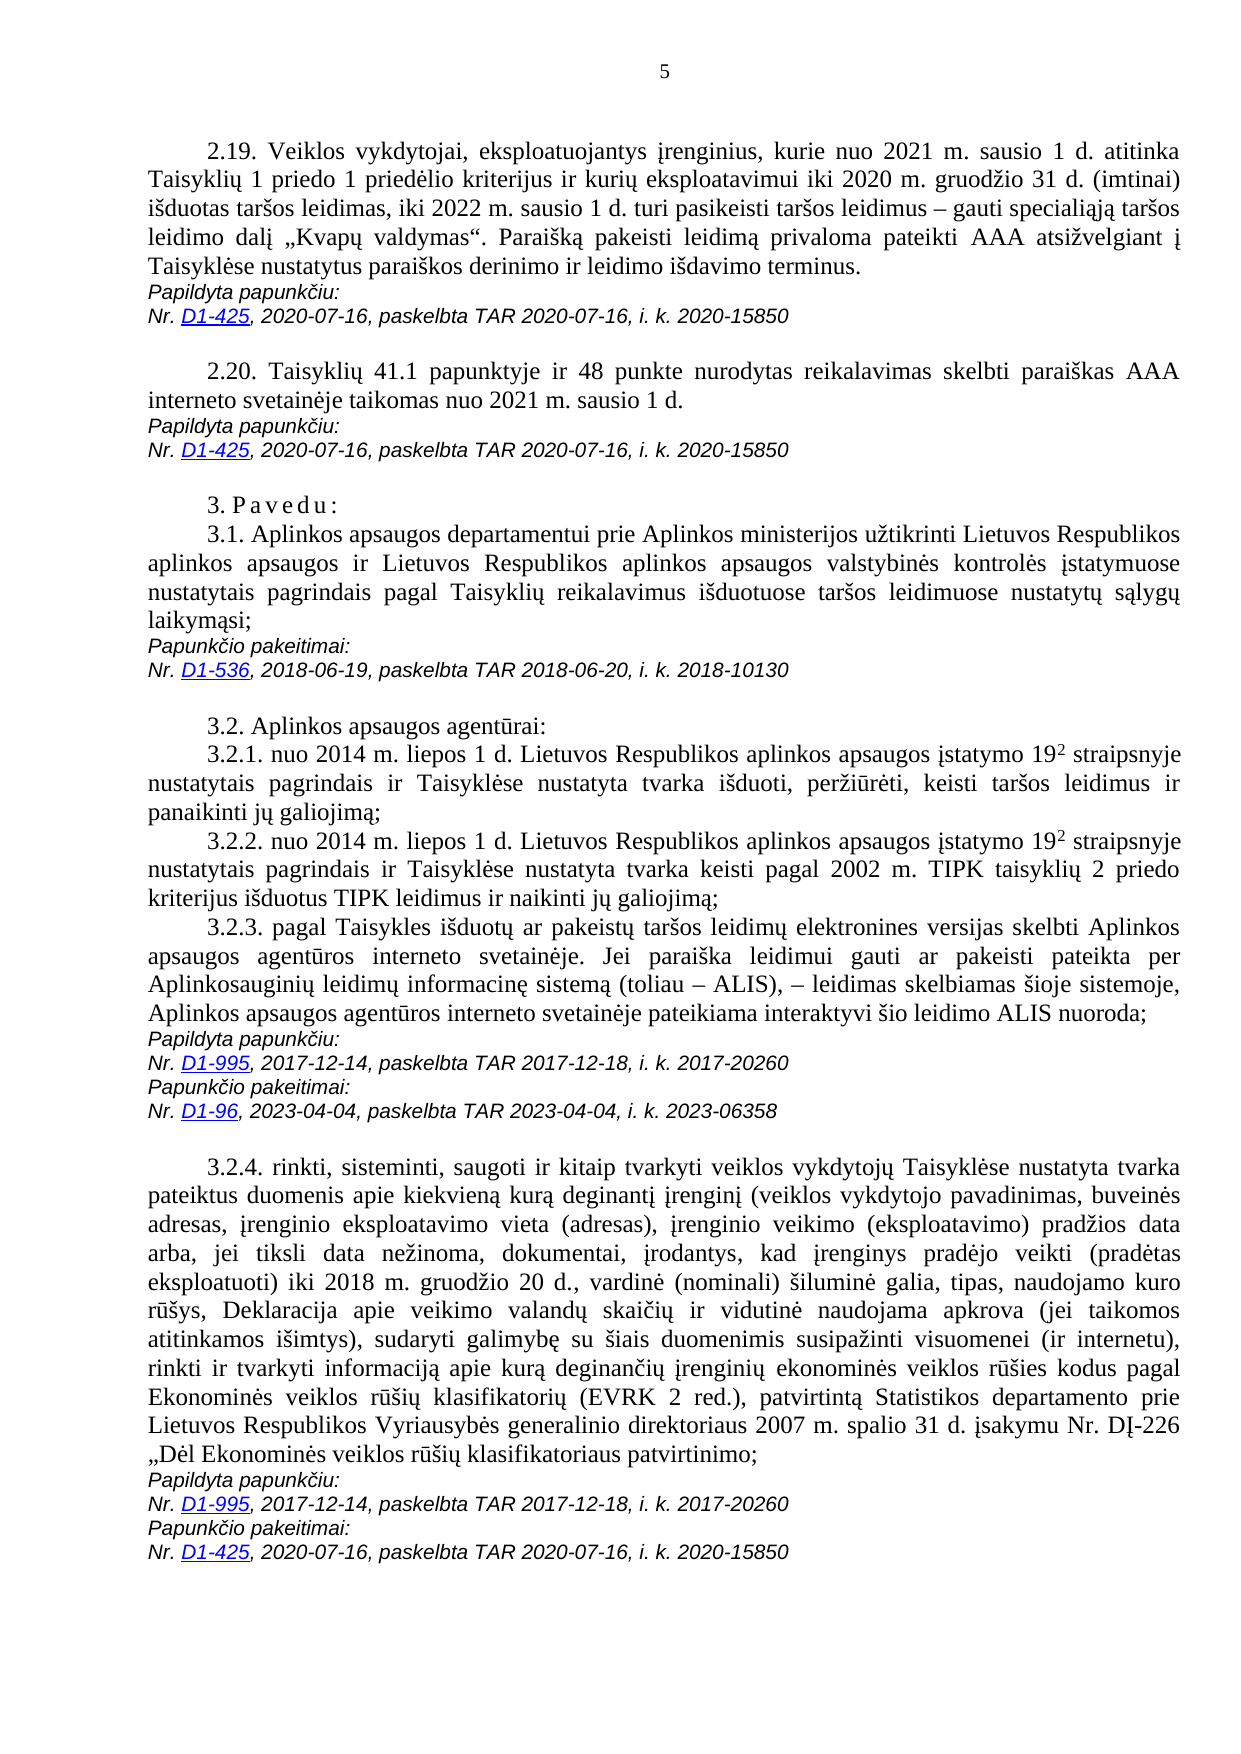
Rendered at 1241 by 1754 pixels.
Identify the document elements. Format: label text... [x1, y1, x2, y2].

text 3.2.3. pagal Taisykles išduotų ar pakeistų taršos leidimų elektronines versijas skelbti Aplinkos apsaugos agentūros interneto svetainėje. Jei paraiška leidimui gauti ar pakeisti pateikta per Aplinkosauginių leidimų informacinę sistemą (toliau – ALIS), – leidimas skelbiamas šioje sistemoje, Aplinkos apsaugos agentūros interneto svetainėje pateikiama interaktyvi šio leidimo ALIS nuoroda; [148, 912, 1181, 1027]
text Papildyta papunkčiu: [148, 414, 1181, 438]
text Nr. D1-536, 2018-06-19, paskelbta TAR 2018-06-20, i. k. 2018-10130 [148, 658, 1181, 682]
text Nr. D1-995, 2017-12-14, paskelbta TAR 2017-12-18, i. k. 2017-20260 [148, 1051, 1181, 1075]
text Nr. D1-425, 2020-07-16, paskelbta TAR 2020-07-16, i. k. 2020-15850 [148, 303, 1181, 327]
text Papildyta papunkčiu: [148, 279, 1181, 303]
text 3. Pavedu: [148, 490, 1181, 519]
text Nr. D1-425, 2020-07-16, paskelbta TAR 2020-07-16, i. k. 2020-15850 [148, 1540, 1181, 1564]
text 3.2.1. nuo 2014 m. liepos 1 d. Lietuvos Respublikos aplinkos apsaugos įstatymo 192 straipsnyje nustatytais pagrindais ir Taisyklėse nustatyta tvarka išduoti, peržiūrėti, keisti taršos leidimus ir panaikinti jų galiojimą; [148, 739, 1181, 826]
text 2.20. Taisyklių 41.1 papunktyje ir 48 punkte nurodytas reikalavimas skelbti paraiškas AAA interneto svetainėje taikomas nuo 2021 m. sausio 1 d. [148, 356, 1181, 414]
text 3.2.2. nuo 2014 m. liepos 1 d. Lietuvos Respublikos aplinkos apsaugos įstatymo 192 straipsnyje nustatytais pagrindais ir Taisyklėse nustatyta tvarka keisti pagal 2002 m. TIPK taisyklių 2 priedo kriterijus išduotus TIPK leidimus ir naikinti jų galiojimą; [148, 826, 1181, 912]
text Papildyta papunkčiu: [148, 1027, 1181, 1051]
text Nr. D1-425, 2020-07-16, paskelbta TAR 2020-07-16, i. k. 2020-15850 [148, 438, 1181, 462]
text 3.2. Aplinkos apsaugos agentūrai: [148, 711, 1181, 739]
text Papildyta papunkčiu: [148, 1468, 1181, 1492]
text Nr. D1-96, 2023-04-04, paskelbta TAR 2023-04-04, i. k. 2023-06358 [148, 1099, 1181, 1123]
text Papunkčio pakeitimai: [148, 1516, 1181, 1540]
text Papunkčio pakeitimai: [148, 1075, 1181, 1099]
text 2.19. Veiklos vykdytojai, eksploatuojantys įrenginius, kurie nuo 2021 m. sausio 1 d. atitinka Taisyklių 1 priedo 1 priedėlio kriterijus ir kurių eksploatavimui iki 2020 m. gruodžio 31 d. (imtinai) išduotas taršos leidimas, iki 2022 m. sausio 1 d. turi pasikeisti taršos leidimus – gauti specialiąją taršos leidimo dalį „Kvapų valdymas“. Paraišką pakeisti leidimą privaloma pateikti AAA atsižvelgiant į Taisyklėse nustatytus paraiškos derinimo ir leidimo išdavimo terminus. [148, 136, 1181, 279]
text Papunkčio pakeitimai: [148, 634, 1181, 658]
text 3.2.4. rinkti, sisteminti, saugoti ir kitaip tvarkyti veiklos vykdytojų Taisyklėse nustatyta tvarka pateiktus duomenis apie kiekvieną kurą deginantį įrenginį (veiklos vykdytojo pavadinimas, buveinės adresas, įrenginio eksploatavimo vieta (adresas), įrenginio veikimo (eksploatavimo) pradžios data arba, jei tiksli data nežinoma, dokumentai, įrodantys, kad įrenginys pradėjo veikti (pradėtas eksploatuoti) iki 2018 m. gruodžio 20 d., vardinė (nominali) šiluminė galia, tipas, naudojamo kuro rūšys, Deklaracija apie veikimo valandų skaičių ir vidutinė naudojama apkrova (jei taikomos atitinkamos išimtys), sudaryti galimybę su šiais duomenimis susipažinti visuomenei (ir internetu), rinkti ir tvarkyti informaciją apie kurą deginančių įrenginių ekonominės veiklos rūšies kodus pagal Ekonominės veiklos rūšių klasifikatorių (EVRK 2 red.), patvirtintą Statistikos departamento prie Lietuvos Respublikos Vyriausybės generalinio direktoriaus 2007 m. spalio 31 d. įsakymu Nr. DĮ-226 „Dėl Ekonominės veiklos rūšių klasifikatoriaus patvirtinimo; [148, 1152, 1181, 1468]
text 3.1. Aplinkos apsaugos departamentui prie Aplinkos ministerijos užtikrinti Lietuvos Respublikos aplinkos apsaugos ir Lietuvos Respublikos aplinkos apsaugos valstybinės kontrolės įstatymuose nustatytais pagrindais pagal Taisyklių reikalavimus išduotuose taršos leidimuose nustatytų sąlygų laikymąsi; [148, 519, 1181, 634]
text Nr. D1-995, 2017-12-14, paskelbta TAR 2017-12-18, i. k. 2017-20260 [148, 1492, 1181, 1516]
